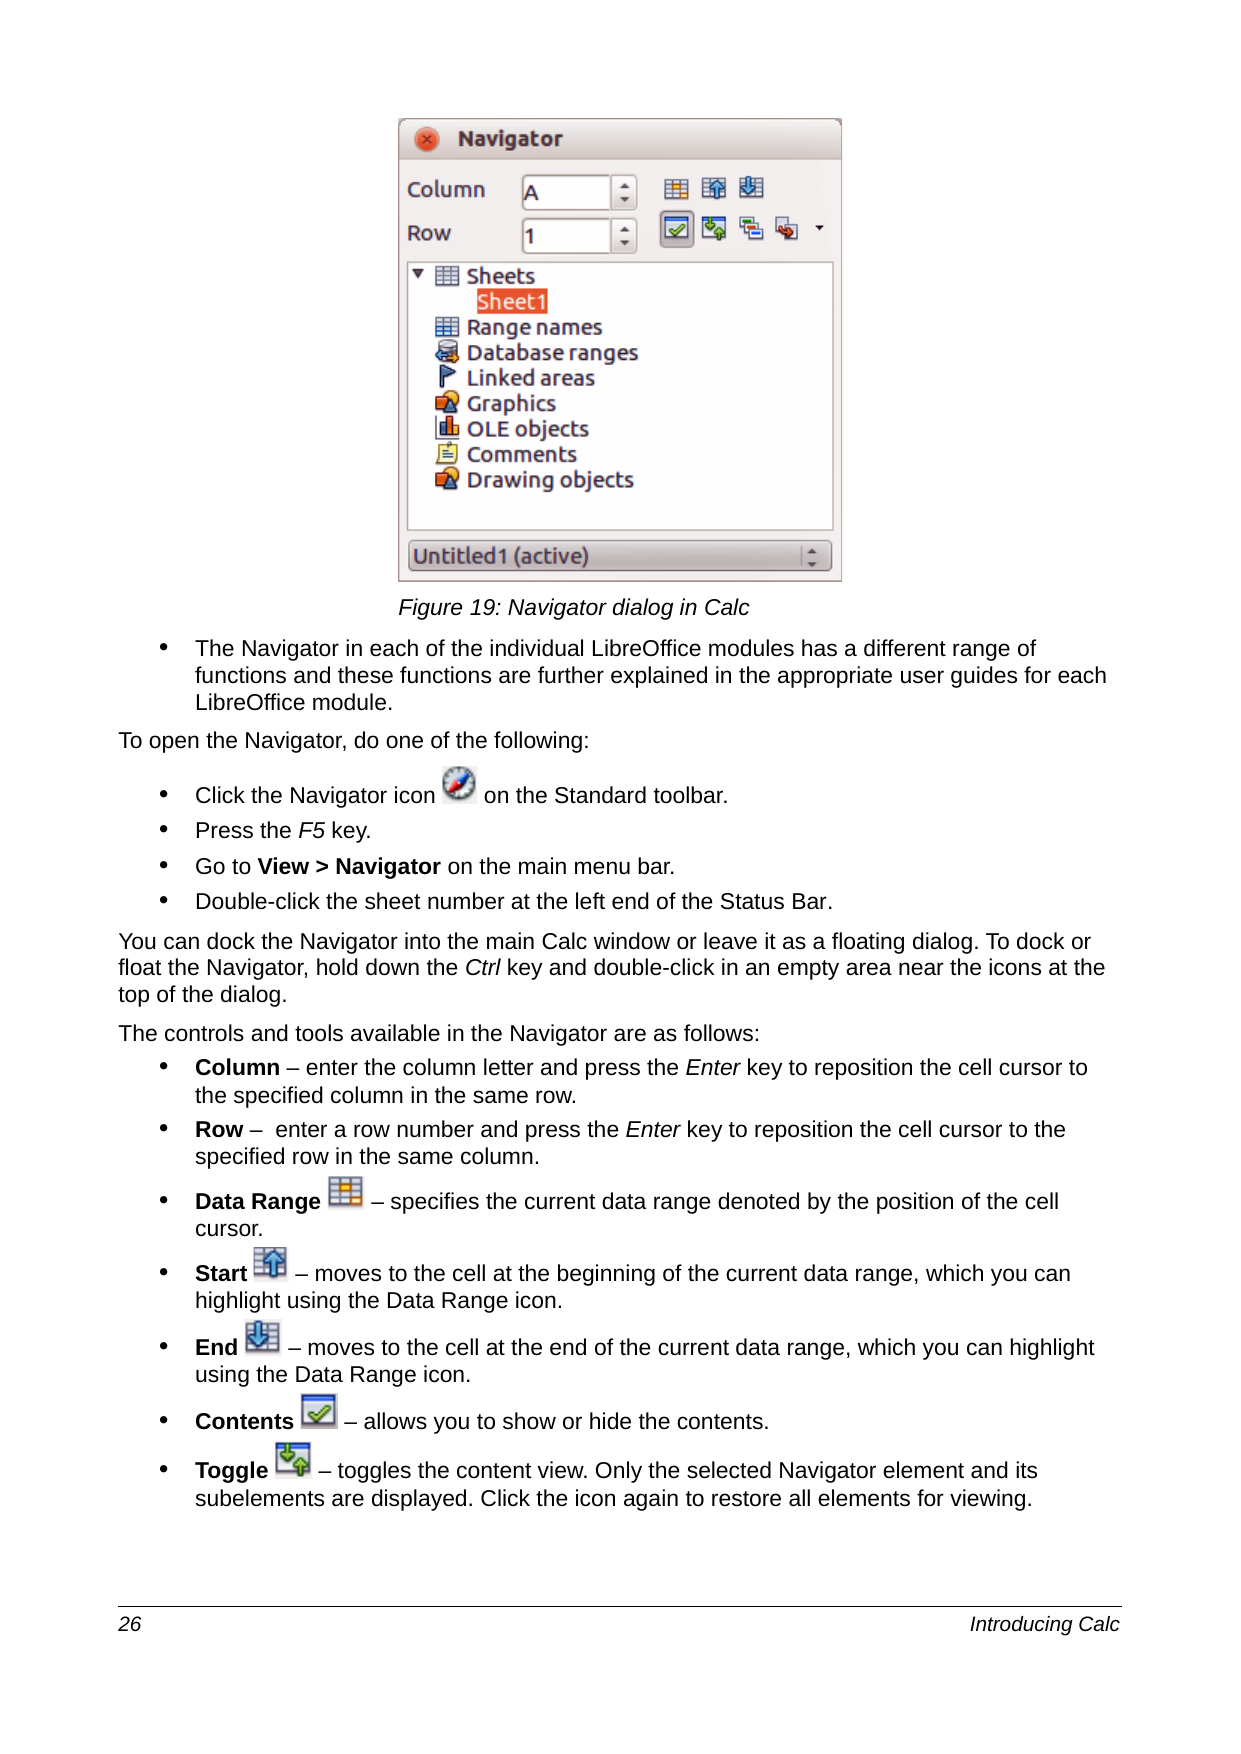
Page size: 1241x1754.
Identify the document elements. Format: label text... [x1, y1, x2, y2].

list Double-click the sheet number at the left end of the Status Bar. [156, 886, 1122, 916]
picture [300, 1393, 338, 1429]
picture [244, 1319, 282, 1356]
list Go to View > Navigator on the main menu bar. [156, 851, 1122, 880]
list Column – enter the column letter and press the Enter key to reposition the cell cursor to the specified column in the same row. [156, 1052, 1122, 1108]
text Figure 19: Navigator dialog in Calc [398, 594, 842, 620]
picture [327, 1176, 365, 1210]
list Toggle – toggles the content view. Only the selected Navigator element and its subelements are displayed. Click the icon again to restore all elements for viewing. [156, 1441, 1122, 1511]
list The controls and tools available in the Navigator are as follows: [118, 1019, 1122, 1046]
list Press the F5 key. [156, 816, 1122, 845]
list Row – enter a row number and press the Enter key to reposition the cell cursor to the specified row in the same column. [156, 1114, 1122, 1170]
picture [274, 1441, 313, 1479]
list Click the Navigator icon on the Standard toolbar. [156, 766, 1122, 809]
picture [442, 766, 478, 804]
list The Navigator in each of the individual LibreOffice modules has a different range of functions and these functions are further explained in the appropriate user guides for each LibreOffice module. [156, 633, 1122, 715]
list End – moves to the cell at the end of the current data range, which you can highlight using the Data Range icon. [156, 1320, 1122, 1387]
text You can dock the Navigator into the main Calc window or leave it as a floating dialog. To dock or float the Navigator, hold down the Ctrl key and double-click in an empty area near the icons at the top of the dialog. [118, 928, 1122, 1007]
text To open the Navigator, do one of the following: [118, 727, 1122, 753]
list Contents – allows you to show or hide the contents. [156, 1394, 1122, 1435]
picture [398, 118, 843, 582]
list Start – moves to the cell at the beginning of the current data range, which you can highlight using the Data Range icon. [156, 1248, 1122, 1313]
picture [253, 1247, 289, 1282]
list Data Range – specifies the current data range denoted by the position of the cell cursor. [156, 1176, 1122, 1242]
